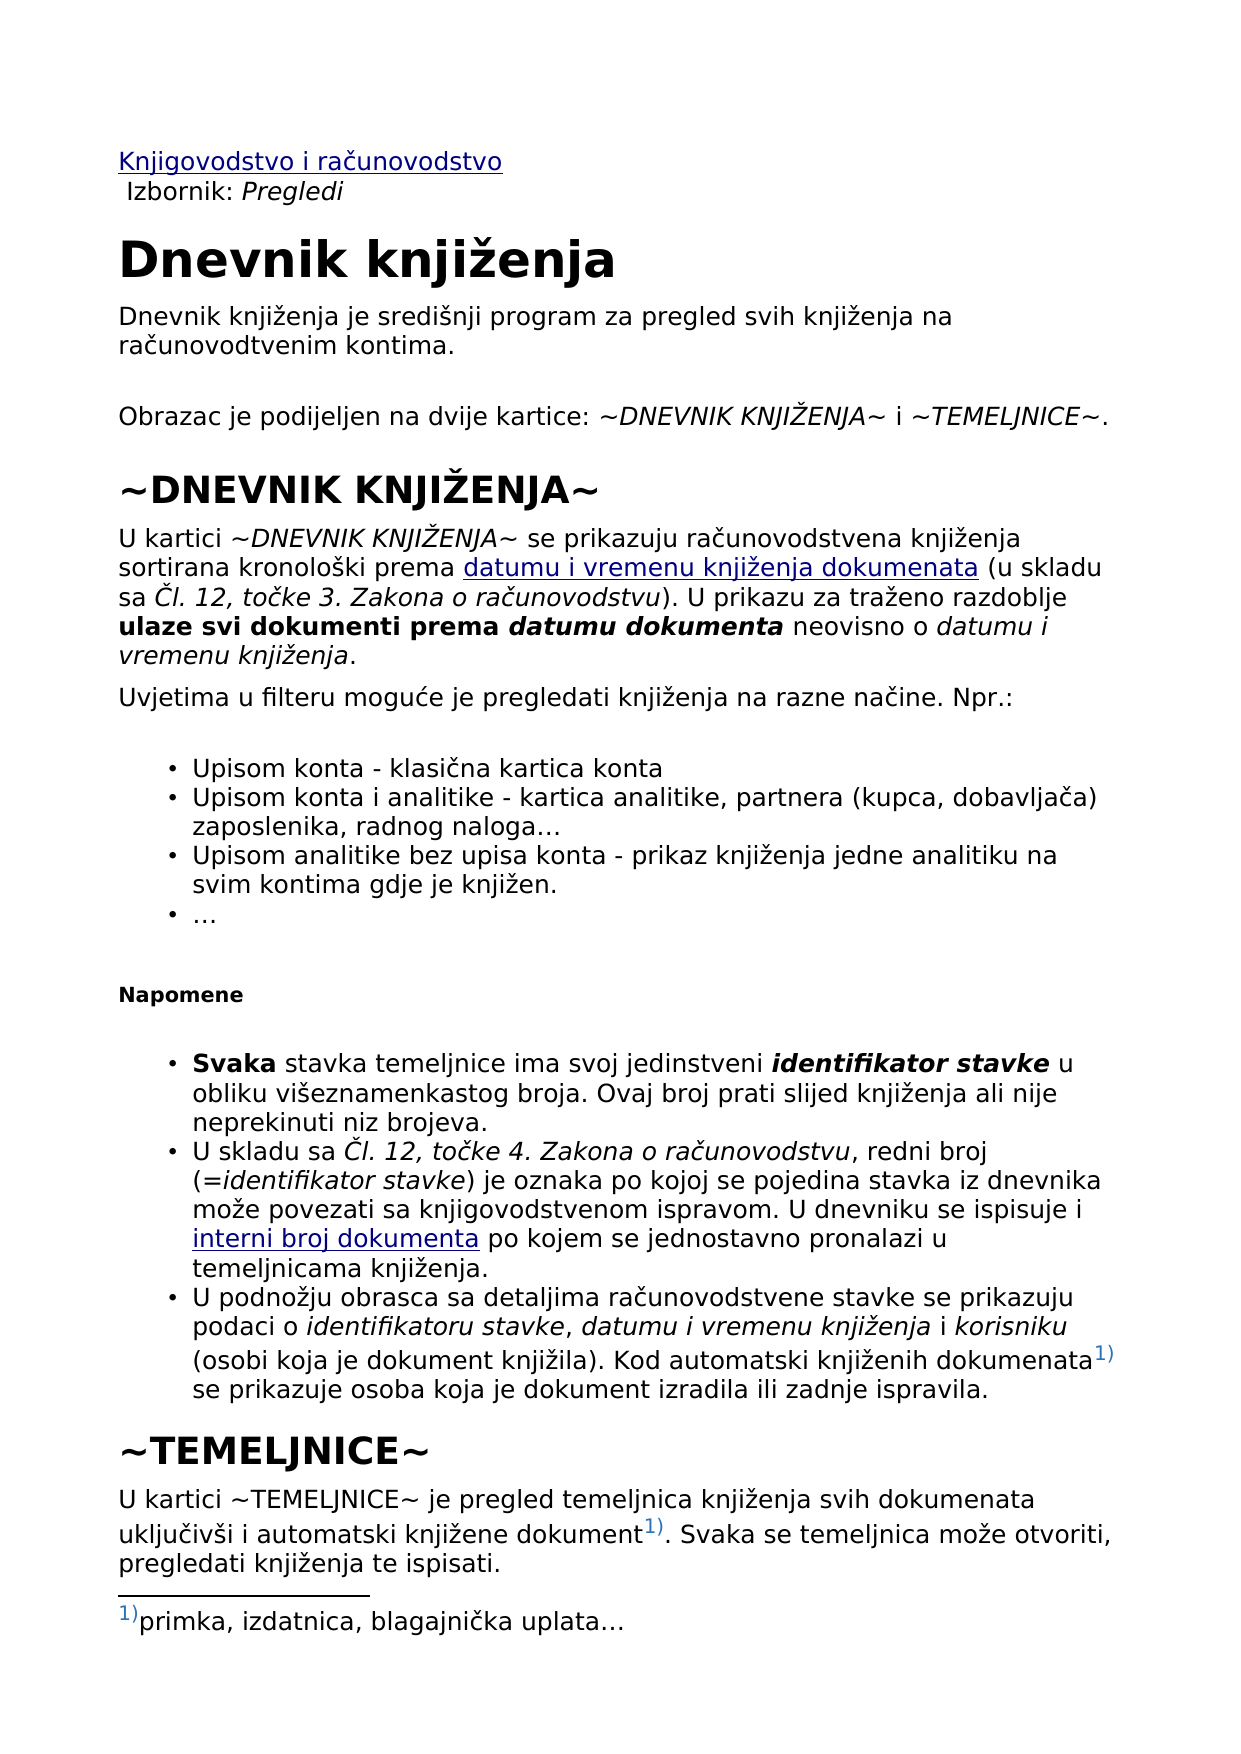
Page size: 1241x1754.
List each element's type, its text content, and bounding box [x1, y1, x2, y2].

subtitle ~TEMELJNICE~ [118, 1429, 1122, 1473]
list Upisom konta i analitike - kartica analitike, partnera (kupca, dobavljača) zaposlenika, radnog naloga… [177, 783, 1122, 841]
subtitle Napomene [118, 983, 1122, 1008]
text U kartici ~DNEVNIK KNJIŽENJA~ se prikazuju računovodstvena knjiženja sortirana kronološki prema datumu i vremenu knjiženja dokumenata (u skladu sa Čl. 12, točke 3. Zakona o računovodstvu). U prikazu za traženo razdoblje ulaze svi dokumenti prema datumu dokumenta neovisno o datumu i vremenu knjiženja. [118, 524, 1122, 670]
list … [177, 900, 1122, 929]
subtitle ~DNEVNIK KNJIŽENJA~ [118, 468, 1122, 512]
text U kartici ~TEMELJNICE~ je pregled temeljnica knjiženja svih dokumenata uključivši i automatski knjižene dokument1). Svaka se temeljnica može otvoriti, pregledati knjiženja te ispisati. [118, 1486, 1122, 1578]
list Upisom konta - klasična kartica konta [177, 754, 1122, 783]
list Upisom analitike bez upisa konta - prikaz knjiženja jedne analitiku na svim kontima gdje je knjižen. [177, 841, 1122, 900]
list U podnožju obrasca sa detaljima računovodstvene stavke se prikazuju podaci o identifikatoru stavke, datumu i vremenu knjiženja i korisniku (osobi koja je dokument knjižila). Kod automatski knjiženih dokumenata se prikazuje osoba koja je dokument izradila ili zadnje ispravila. [177, 1283, 1122, 1404]
subtitle Dnevnik knjiženja [118, 231, 1122, 289]
list Svaka stavka temeljnice ima svoj jedinstveni identifikator stavke u obliku višeznamenkastog broja. Ovaj broj prati slijed knjiženja ali nije neprekinuti niz brojeva. [177, 1050, 1122, 1137]
text Obrazac je podijeljen na dvije kartice: ~DNEVNIK KNJIŽENJA~ i ~TEMELJNICE~. [118, 402, 1122, 431]
list U skladu sa Čl. 12, točke 4. Zakona o računovodstvu, redni broj (=identifikator stavke) je oznaka po kojoj se pojedina stavka iz dnevnika može povezati sa knjigovodstvenom ispravom. U dnevniku se ispisuje i interni broj dokumenta po kojem se jednostavno pronalazi u temeljnicama knjiženja. [177, 1137, 1122, 1283]
list primka, izdatnica, blagajnička uplata… [118, 1602, 1122, 1636]
text Uvjetima u filteru moguće je pregledati knjiženja na razne načine. Npr.: [118, 683, 1122, 712]
list Knjigovodstvo i računovodstvo Izbornik: Pregledi [118, 148, 1122, 206]
text Dnevnik knjiženja je središnji program za pregled svih knjiženja na računovodtvenim kontima. [118, 302, 1122, 389]
